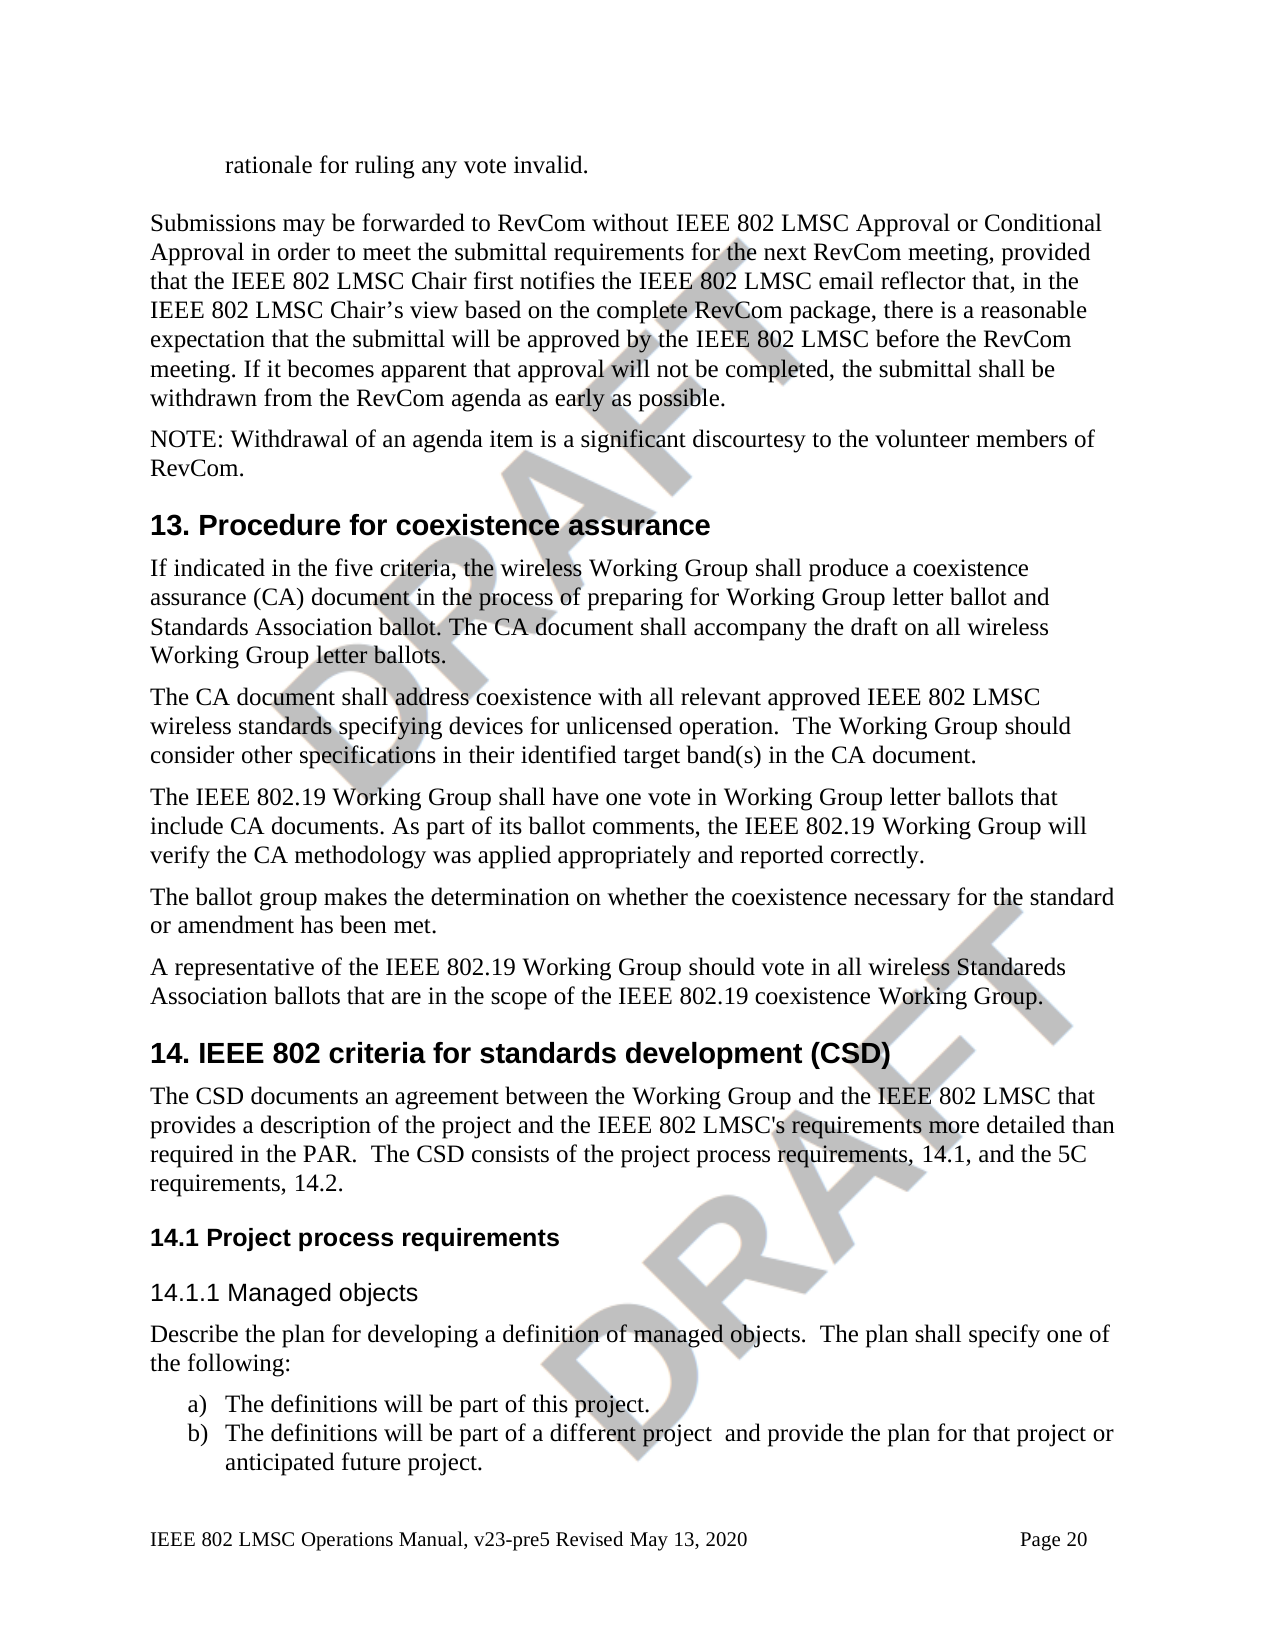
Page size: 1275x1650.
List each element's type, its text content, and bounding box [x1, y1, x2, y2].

text Describe the plan for developing a definition of managed objects. The plan shall specify one of the following: [150, 1318, 1125, 1377]
text NOTE: Withdrawal of an agenda item is a significant discourtesy to the volunteer members of RevCom. [150, 424, 1125, 482]
subtitle IEEE 802 criteria for standards development (CSD) [150, 1036, 1125, 1069]
text The IEEE 802.19 Working Group shall have one vote in Working Group letter ballots that include CA documents. As part of its ballot comments, the IEEE 802.19 Working Group will verify the CA methodology was applied appropriately and reported correctly. [150, 782, 1125, 869]
text A representative of the IEEE 802.19 Working Group should vote in all wireless Standareds Association ballots that are in the scope of the IEEE 802.19 coexistence Working Group. [150, 952, 1125, 1010]
text Submissions may be forwarded to RevCom without IEEE 802 LMSC Approval or Conditional Approval in order to meet the submittal requirements for the next RevCom meeting, provided that the IEEE 802 LMSC Chair first notifies the IEEE 802 LMSC email reflector that, in the IEEE 802 LMSC Chair’s view based on the complete RevCom package, there is a reasonable expectation that the submittal will be approved by the IEEE 802 LMSC before the RevCom meeting. If it becomes apparent that approval will not be completed, the submittal shall be withdrawn from the RevCom agenda as early as possible. [150, 208, 1125, 412]
text The CA document shall address coexistence with all relevant approved IEEE 802 LMSC wireless standards specifying devices for unlicensed operation. The Working Group should consider other specifications in their identified target band(s) in the CA document. [150, 682, 1125, 769]
subtitle Procedure for coexistence assurance [150, 508, 1125, 541]
text The CSD documents an agreement between the Working Group and the IEEE 802 LMSC that provides a description of the project and the IEEE 802 LMSC's requirements more detailed than required in the PAR. The CSD consists of the project process requirements, 14.1, and the 5C requirements, 14.2. [150, 1081, 1125, 1197]
subtitle Project process requirements [150, 1223, 1125, 1252]
text The ballot group makes the determination on whether the coexistence necessary for the standard or amendment has been met. [150, 881, 1125, 939]
list The definitions will be part of this project. [187, 1389, 1125, 1418]
text If indicated in the five criteria, the wireless Working Group shall produce a coexistence assurance (CA) document in the process of preparing for Working Group letter ballot and Standards Association ballot. The CA document shall accompany the draft on all wireless Working Group letter ballots. [150, 553, 1125, 669]
subtitle Managed objects [150, 1277, 1125, 1307]
list rationale for ruling any vote invalid. [187, 150, 1125, 208]
list The definitions will be part of a different project and provide the plan for that project or anticipated future project. [187, 1418, 1125, 1476]
picture [149, 74, 1125, 1575]
